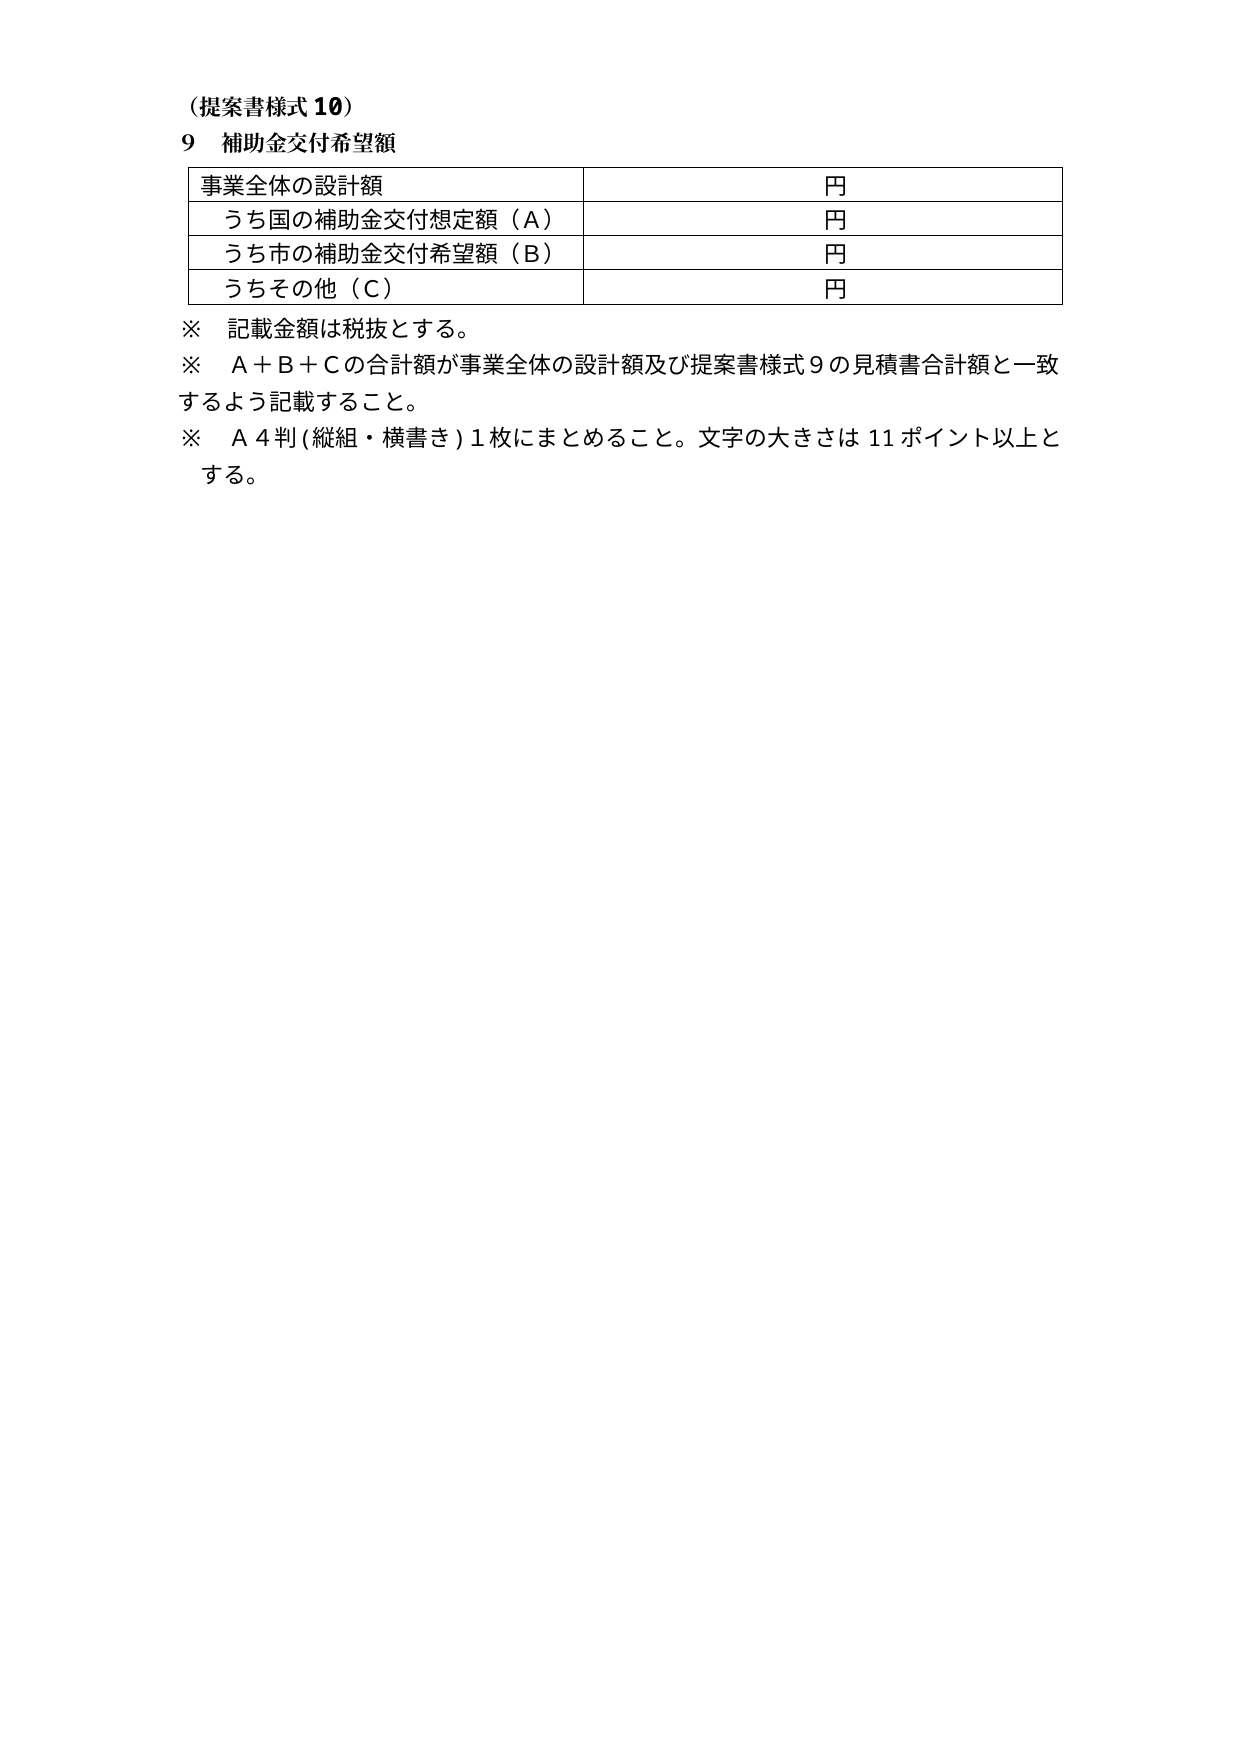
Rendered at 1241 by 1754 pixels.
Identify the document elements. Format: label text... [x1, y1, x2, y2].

table_cell うち市の補助金交付希望額（Ｂ） [189, 236, 583, 269]
text ※ 記載金額は税抜とする。 [177, 311, 1063, 344]
text （提案書様式10） [177, 89, 1063, 123]
table_cell うち国の補助金交付想定額（Ａ） [189, 202, 583, 235]
text ※ Ａ４判(縦組・横書き)１枚にまとめること。文字の大きさは11ポイント以上とする。 [177, 420, 1063, 490]
table_cell うちその他（Ｃ） [189, 270, 583, 304]
table_header 円 [584, 168, 1062, 201]
text ※ Ａ＋Ｂ＋Ｃの合計額が事業全体の設計額及び提案書様式９の見積書合計額と一致するよう記載すること。 [177, 347, 1063, 417]
table_header 事業全体の設計額 [189, 168, 583, 201]
text ９ 補助金交付希望額 [177, 126, 1063, 157]
table_cell 円 [584, 236, 1062, 269]
table_cell 円 [584, 270, 1062, 304]
table_cell 円 [584, 202, 1062, 235]
